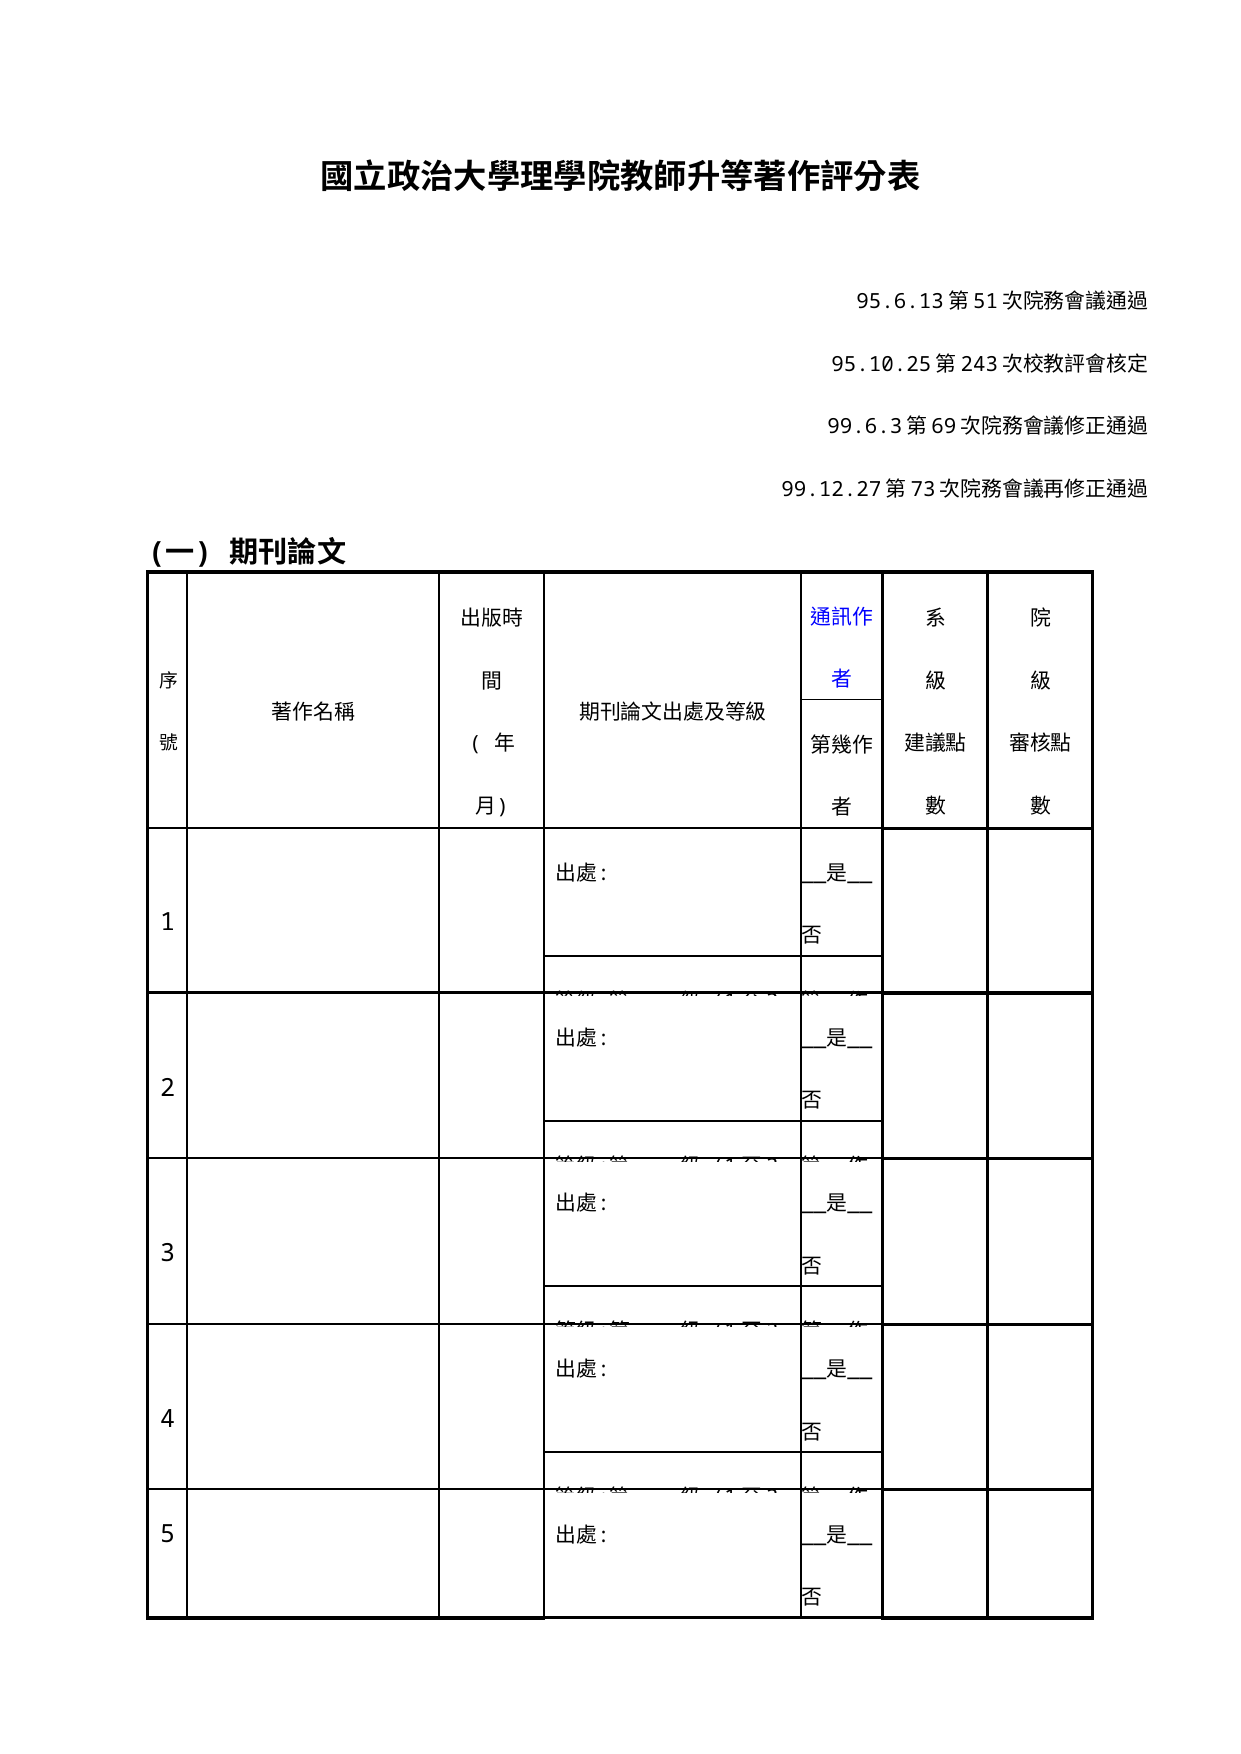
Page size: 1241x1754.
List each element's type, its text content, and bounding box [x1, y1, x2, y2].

table_cell [440, 829, 543, 991]
table_cell [440, 994, 543, 1157]
table_cell [188, 1490, 438, 1616]
table_cell [884, 830, 986, 991]
table_cell 第幾作者 [802, 700, 881, 827]
table_cell 出處: [545, 1490, 800, 1616]
table_header 期刊論文出處及等級 [545, 574, 800, 827]
table_cell [188, 1325, 438, 1488]
table_cell 1 [149, 829, 186, 991]
table_cell [989, 1491, 1091, 1616]
text 95.6.13第51次院務會議通過 [148, 258, 1148, 320]
text 99.6.3第69次院務會議修正通過 [148, 383, 1148, 445]
table_cell __是__否 [802, 829, 881, 955]
table_cell [989, 995, 1091, 1157]
table_cell __是__否 [802, 1490, 881, 1616]
table_cell __是__否 [802, 994, 881, 1119]
table_cell [440, 1159, 543, 1323]
text (一) 期刊論文 [148, 508, 1092, 570]
table_cell 等級:第____級 (1至3級) [545, 1287, 800, 1323]
table_cell 4 [149, 1325, 186, 1488]
table_cell 第__作者 [802, 1122, 881, 1157]
table_cell [884, 995, 986, 1157]
table_cell [440, 1490, 543, 1616]
table_cell [884, 1326, 986, 1488]
table_cell __是__否 [802, 1325, 881, 1451]
text 99.12.27第73次院務會議再修正通過 [148, 445, 1148, 508]
text 國立政治大學理學院教師升等著作評分表 [148, 133, 1092, 195]
table_cell __是__否 [802, 1159, 881, 1285]
table_header 通訊作者 [802, 574, 881, 698]
text 95.10.25第243次校教評會核定 [148, 320, 1148, 383]
table_cell [440, 1325, 543, 1488]
table_header 序號 [149, 574, 186, 827]
table_cell 2 [149, 994, 186, 1157]
table_cell [884, 1491, 986, 1616]
table_cell 出處: [545, 1325, 800, 1451]
table_cell [188, 994, 438, 1157]
table_cell [989, 1160, 1091, 1323]
table_cell [188, 829, 438, 991]
table_header 院 級 審核點數 [989, 574, 1091, 827]
table_cell 出處: [545, 829, 800, 955]
table_cell 第__作者 [802, 1287, 881, 1323]
table_header 出版時間 ( 年 月) [440, 574, 543, 827]
table_cell [989, 1326, 1091, 1488]
table_header 系 級 建議點數 [884, 574, 986, 827]
table_cell 第__作者 [802, 1453, 881, 1488]
table_cell 等級:第____級 (1至3級) [545, 957, 800, 991]
table_cell 出處: [545, 994, 800, 1119]
table_cell 等級:第____級 (1至3級) [545, 1453, 800, 1488]
table_cell 出處: [545, 1159, 800, 1285]
table_cell 5 [149, 1490, 186, 1616]
table_cell 3 [149, 1159, 186, 1323]
table_header 著作名稱 [188, 574, 438, 827]
table_cell [188, 1159, 438, 1323]
table_cell [884, 1160, 986, 1323]
table_cell [989, 830, 1091, 991]
table_cell 等級:第____級 (1至3級) [545, 1122, 800, 1157]
table_cell 第__作者 [802, 957, 881, 991]
